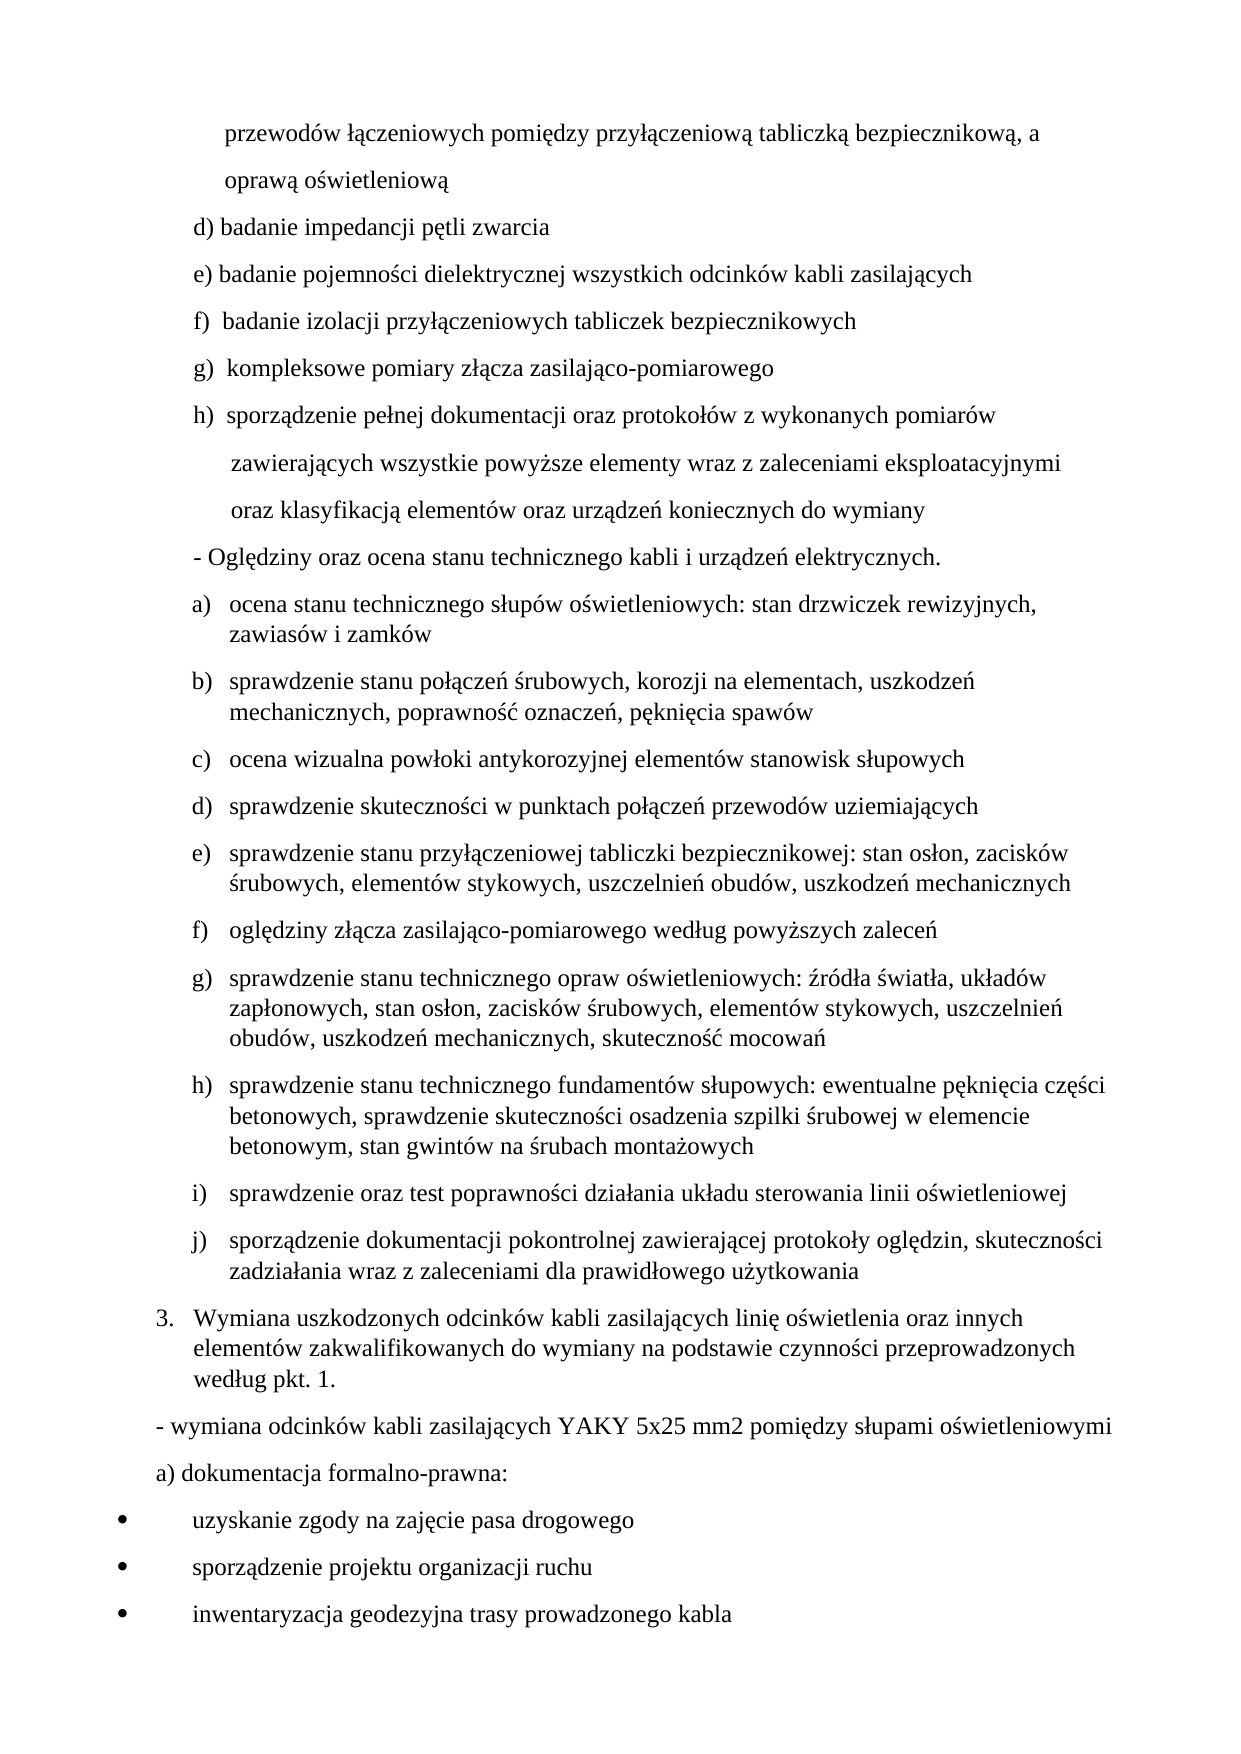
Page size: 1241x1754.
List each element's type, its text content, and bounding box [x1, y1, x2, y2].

list sprawdzenie stanu przyłączeniowej tabliczki bezpiecznikowej: stan osłon, zacisków śrubowych, elementów stykowych, uszczelnień obudów, uszkodzeń mechanicznych [192, 838, 1122, 897]
text g) kompleksowe pomiary złącza zasilająco-pomiarowego [193, 353, 1122, 382]
text - wymiana odcinków kabli zasilających YAKY 5x25 mm2 pomiędzy słupami oświetleniowymi [156, 1411, 1137, 1440]
list oględziny złącza zasilająco-pomiarowego według powyższych zaleceń [192, 916, 1122, 944]
list uzyskanie zgody na zajęcie pasa drogowego [118, 1505, 1137, 1534]
list sprawdzenie stanu technicznego fundamentów słupowych: ewentualne pęknięcia części betonowych, sprawdzenie skuteczności osadzenia szpilki śrubowej w elemencie betonowym, stan gwintów na śrubach montażowych [192, 1071, 1122, 1160]
text f) badanie izolacji przyłączeniowych tabliczek bezpiecznikowych [193, 306, 1122, 335]
text przewodów łączeniowych pomiędzy przyłączeniową tabliczką bezpiecznikową, a [193, 118, 1122, 147]
text h) sporządzenie pełnej dokumentacji oraz protokołów z wykonanych pomiarów [193, 401, 1122, 429]
text zawierających wszystkie powyższe elementy wraz z zaleceniami eksploatacyjnymi [193, 448, 1122, 476]
list ocena wizualna powłoki antykorozyjnej elementów stanowisk słupowych [192, 744, 1122, 773]
text e) badanie pojemności dielektrycznej wszystkich odcinków kabli zasilających [193, 259, 1122, 288]
list sprawdzenie stanu połączeń śrubowych, korozji na elementach, uszkodzeń mechanicznych, poprawność oznaczeń, pęknięcia spawów [192, 666, 1122, 726]
list sporządzenie projektu organizacji ruchu [118, 1552, 1137, 1581]
list sprawdzenie oraz test poprawności działania układu sterowania linii oświetleniowej [192, 1178, 1122, 1207]
list sprawdzenie stanu technicznego opraw oświetleniowych: źródła światła, układów zapłonowych, stan osłon, zacisków śrubowych, elementów stykowych, uszczelnień obudów, uszkodzeń mechanicznych, skuteczność mocowań [192, 963, 1122, 1052]
text oraz klasyfikacją elementów oraz urządzeń koniecznych do wymiany [193, 495, 1122, 523]
text d) badanie impedancji pętli zwarcia [193, 212, 1122, 241]
list sporządzenie dokumentacji pokontrolnej zawierającej protokoły oględzin, skuteczności zadziałania wraz z zaleceniami dla prawidłowego użytkowania [192, 1226, 1122, 1285]
text oprawą oświetleniową [193, 165, 1122, 194]
list Wymiana uszkodzonych odcinków kabli zasilających linię oświetlenia oraz innych elementów zakwalifikowanych do wymiany na podstawie czynności przeprowadzonych według pkt. 1. [156, 1303, 1122, 1393]
list inwentaryzacja geodezyjna trasy prowadzonego kabla [118, 1599, 1137, 1628]
list sprawdzenie skuteczności w punktach połączeń przewodów uziemiających [192, 791, 1122, 820]
text - Oględziny oraz ocena stanu technicznego kabli i urządzeń elektrycznych. [193, 542, 1122, 571]
list ocena stanu technicznego słupów oświetleniowych: stan drzwiczek rewizyjnych, zawiasów i zamków [192, 589, 1122, 648]
text a) dokumentacja formalno-prawna: [156, 1458, 1137, 1487]
